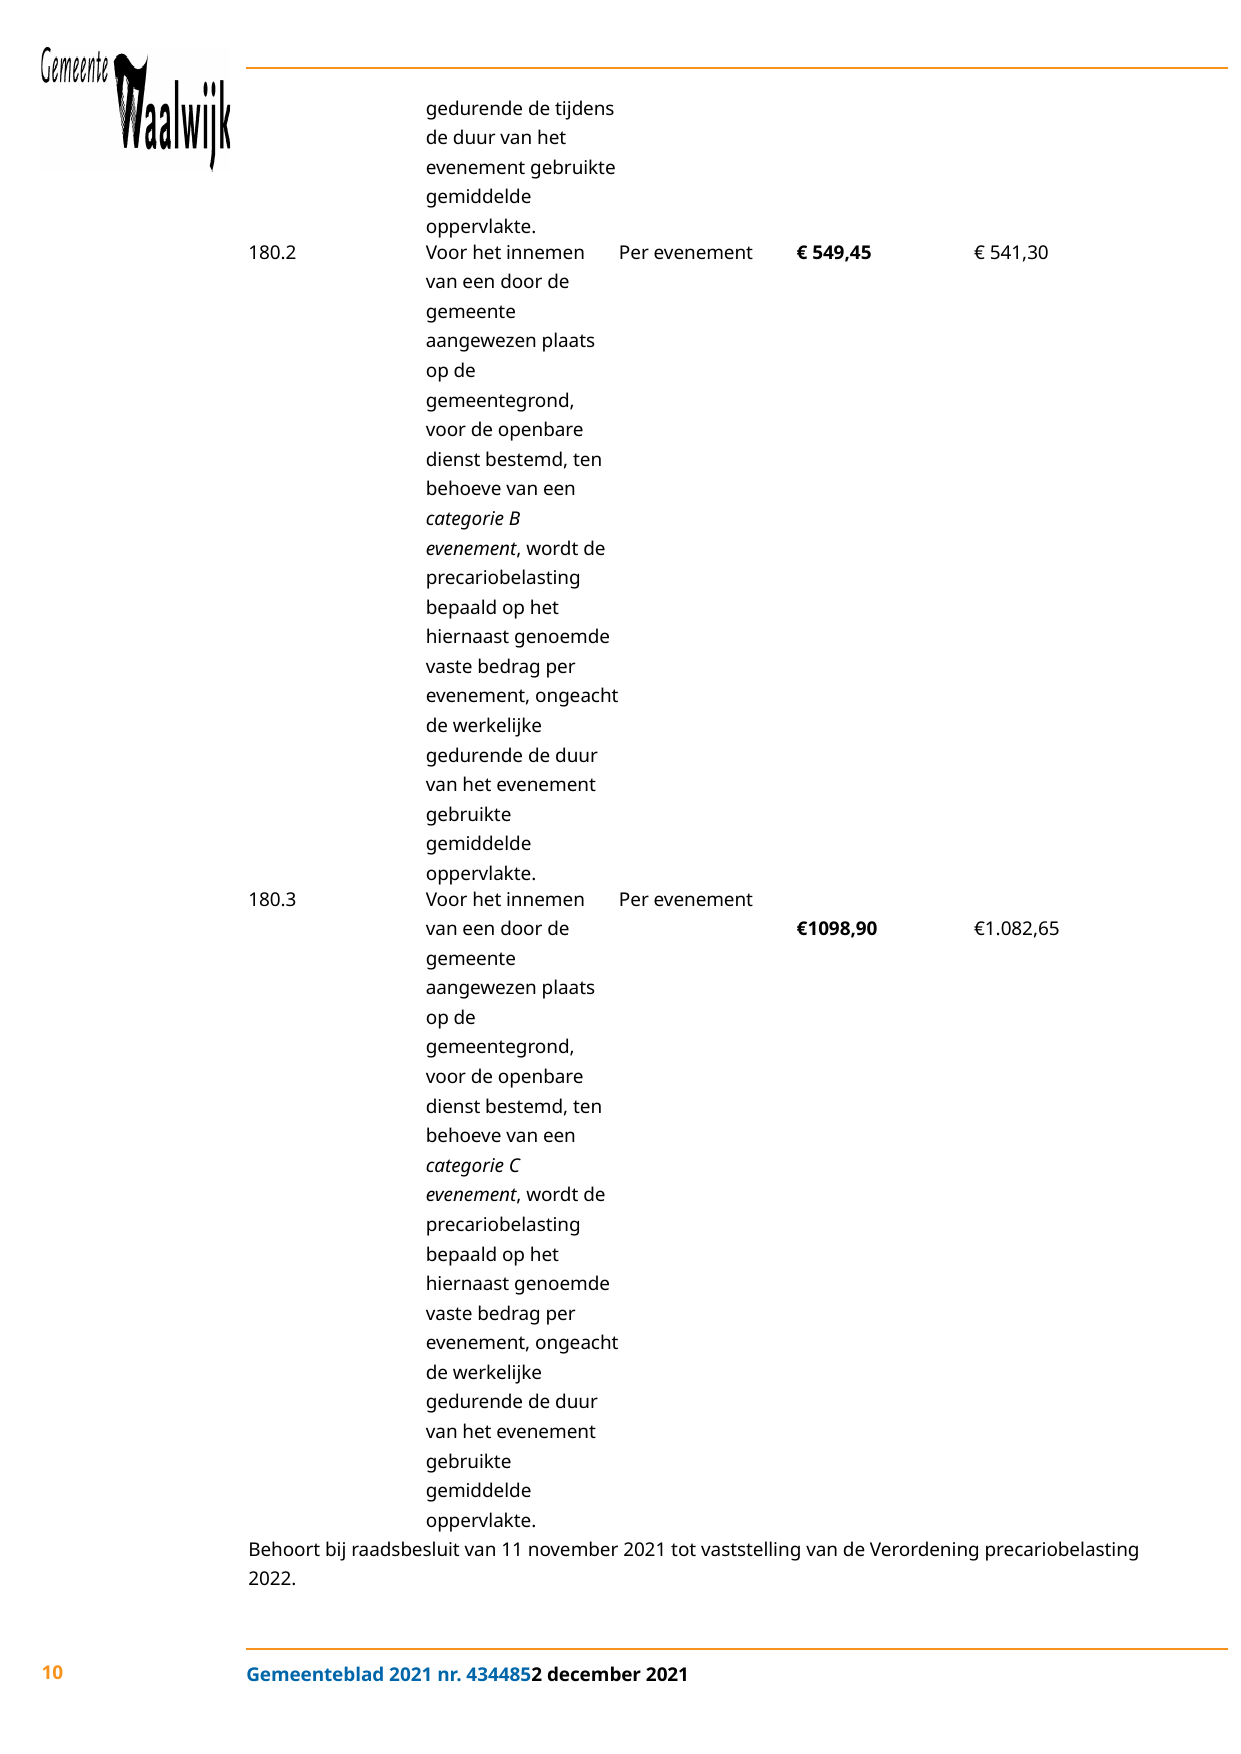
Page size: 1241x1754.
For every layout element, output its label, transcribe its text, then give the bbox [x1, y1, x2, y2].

table_cell 180.3 [248, 886, 426, 1533]
table_cell 180.2 [248, 239, 426, 886]
table_cell [796, 95, 974, 239]
table_cell Per evenement [619, 886, 796, 1533]
table_cell €1098,90 [796, 886, 974, 1533]
table_cell Per evenement [619, 239, 796, 886]
table_cell [619, 95, 796, 239]
table_cell [974, 95, 1152, 239]
table_cell Voor het innemen van een door de gemeente aangewezen plaats op de gemeentegrond, voor de openbare dienst bestemd, ten behoeve van een categorie B evenement, wordt de precariobelasting bepaald op het hiernaast genoemde vaste bedrag per evenement, ongeacht de werkelijke gedurende de duur van het evenement gebruikte gemiddelde oppervlakte. [426, 239, 619, 886]
table_cell € 541,30 [974, 239, 1152, 886]
text Behoort bij raadsbesluit van 11 november 2021 tot vaststelling van de Verordening precariobelasting 2022. [248, 1536, 1152, 1591]
table_cell Voor het innemen van een door de gemeente aangewezen plaats op de gemeentegrond, voor de openbare dienst bestemd, ten behoeve van een categorie C evenement, wordt de precariobelasting bepaald op het hiernaast genoemde vaste bedrag per evenement, ongeacht de werkelijke gedurende de duur van het evenement gebruikte gemiddelde oppervlakte. [426, 886, 619, 1533]
table_cell gedurende de tijdens de duur van het evenement gebruikte gemiddelde oppervlakte. [426, 95, 619, 239]
table_cell €1.082,65 [974, 886, 1152, 1533]
picture [41, 47, 231, 172]
table_cell [248, 95, 426, 239]
table_cell € 549,45 [796, 239, 974, 886]
